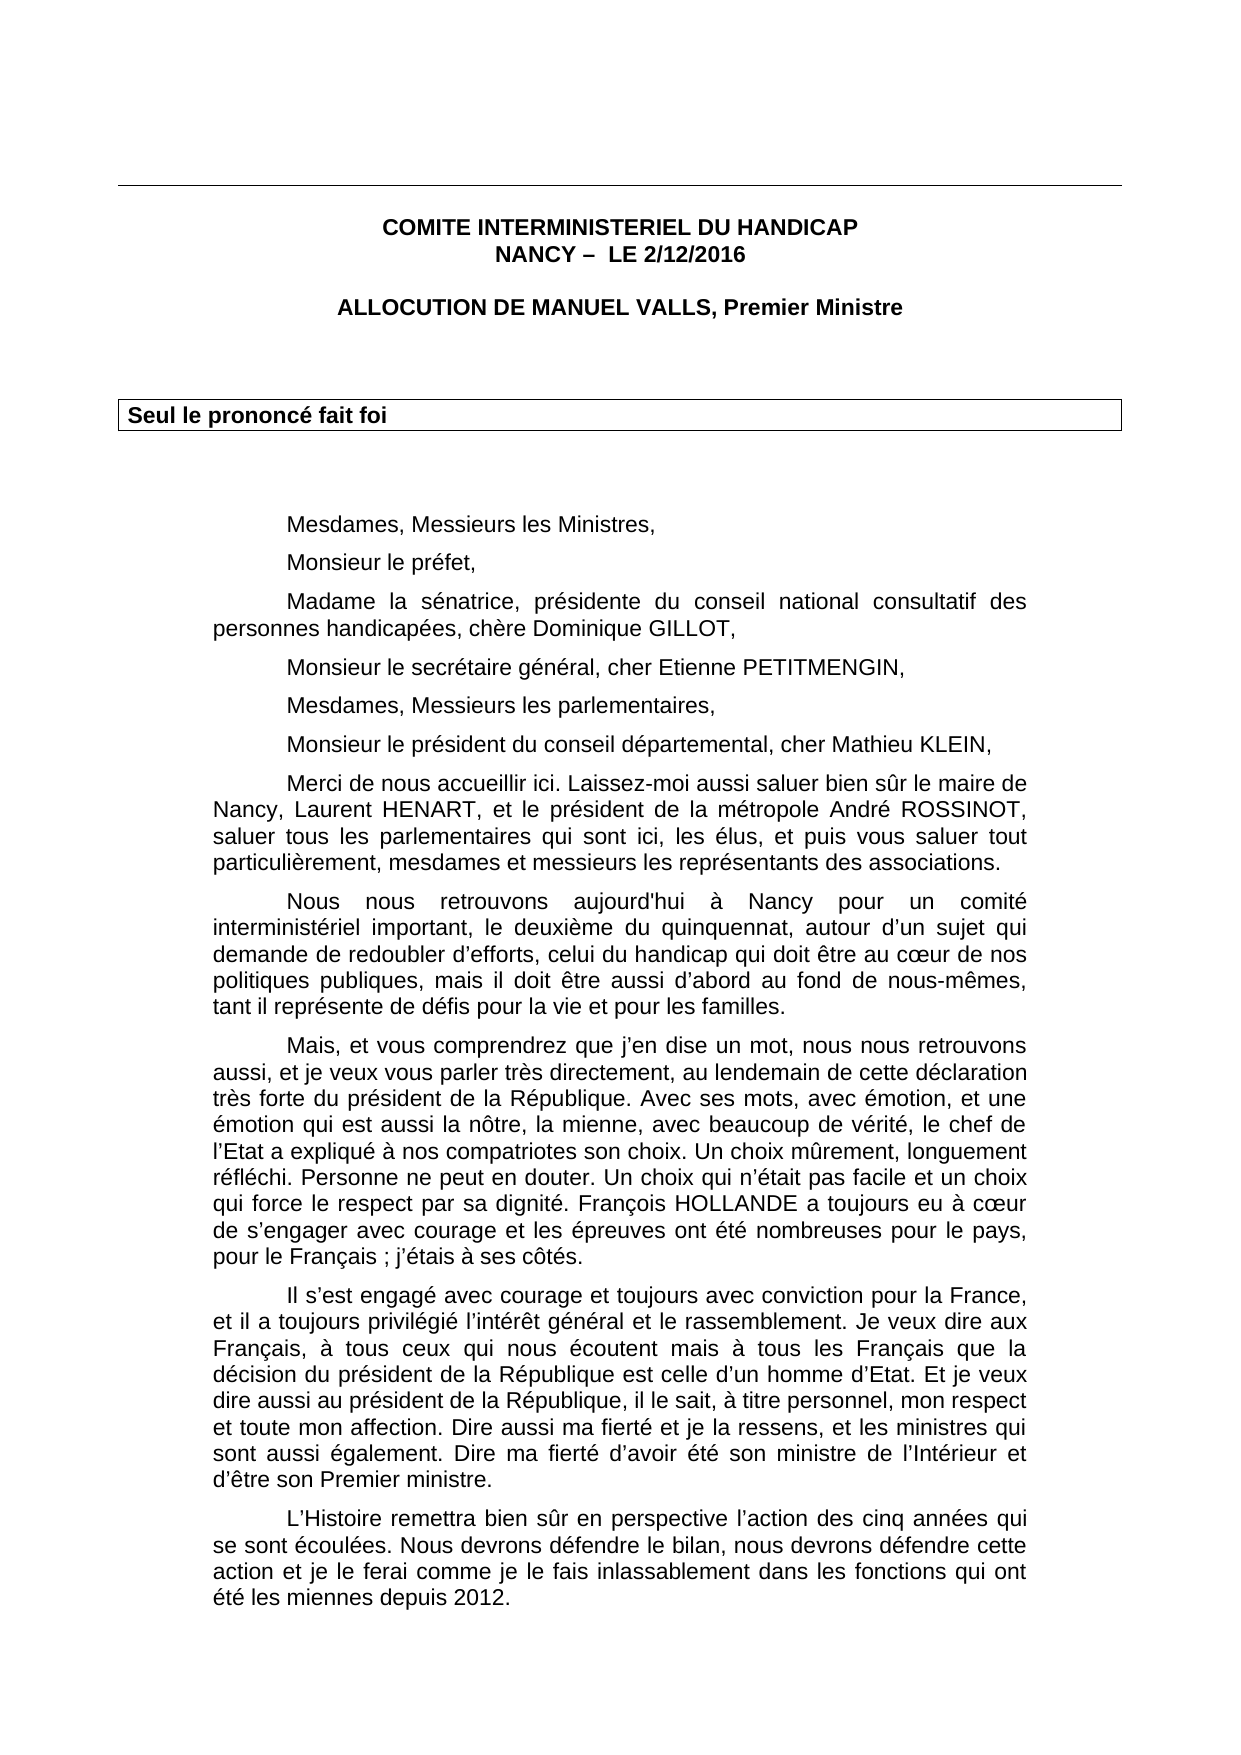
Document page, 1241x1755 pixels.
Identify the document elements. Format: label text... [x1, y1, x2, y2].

text Seul le prononcé fait foi [119, 400, 1121, 430]
text Monsieur le préfet, [213, 549, 1028, 576]
text Monsieur le président du conseil départemental, cher Mathieu KLEIN, [213, 731, 1028, 757]
text Mesdames, Messieurs les Ministres, [213, 511, 1028, 537]
text Mesdames, Messieurs les parlementaires, [213, 692, 1028, 719]
text Il s’est engagé avec courage et toujours avec conviction pour la France, et il a toujours privilégié l’intérêt général et le rassemblement. Je veux dire aux Français, à tous ceux qui nous écoutent mais à tous les Français que la décision du président de la République est celle d’un homme d’Etat. Et je veux dire aussi au président de la République, il le sait, à titre personnel, mon respect et toute mon affection. Dire aussi ma fierté et je la ressens, et les ministres qui sont aussi également. Dire ma fierté d’avoir été son ministre de l’Intérieur et d’être son Premier ministre. [213, 1282, 1028, 1493]
text Merci de nous accueillir ici. Laissez-moi aussi saluer bien sûr le maire de Nancy, Laurent HENART, et le président de la métropole André ROSSINOT, saluer tous les parlementaires qui sont ici, les élus, et puis vous saluer tout particulièrement, mesdames et messieurs les représentants des associations. [213, 770, 1028, 875]
text Nous nous retrouvons aujourd'hui à Nancy pour un comité interministériel important, le deuxième du quinquennat, autour d’un sujet qui demande de redoubler d’efforts, celui du handicap qui doit être au cœur de nos politiques publiques, mais il doit être aussi d’abord au fond de nous-mêmes, tant il représente de défis pour la vie et pour les familles. [213, 888, 1028, 1020]
text COMITE INTERMINISTERIEL DU HANDICAP [118, 214, 1122, 241]
text Monsieur le secrétaire général, cher Etienne PETITMENGIN, [213, 653, 1028, 680]
text Madame la sénatrice, présidente du conseil national consultatif des personnes handicapées, chère Dominique GILLOT, [213, 588, 1028, 641]
text Mais, et vous comprendrez que j’en dise un mot, nous nous retrouvons aussi, et je veux vous parler très directement, au lendemain de cette déclaration très forte du président de la République. Avec ses mots, avec émotion, et une émotion qui est aussi la nôtre, la mienne, avec beaucoup de vérité, le chef de l’Etat a expliqué à nos compatriotes son choix. Un choix mûrement, longuement réfléchi. Personne ne peut en douter. Un choix qui n’était pas facile et un choix qui force le respect par sa dignité. François HOLLANDE a toujours eu à cœur de s’engager avec courage et les épreuves ont été nombreuses pour le pays, pour le Français ; j’étais à ses côtés. [213, 1032, 1028, 1269]
text ALLOCUTION DE MANUEL VALLS, Premier Ministre [118, 293, 1122, 320]
text L’Histoire remettra bien sûr en perspective l’action des cinq années qui se sont écoulées. Nous devrons défendre le bilan, nous devrons défendre cette action et je le ferai comme je le fais inlassablement dans les fonctions qui ont été les miennes depuis 2012. [213, 1505, 1028, 1611]
text NANCY – LE 2/12/2016 [118, 241, 1122, 267]
